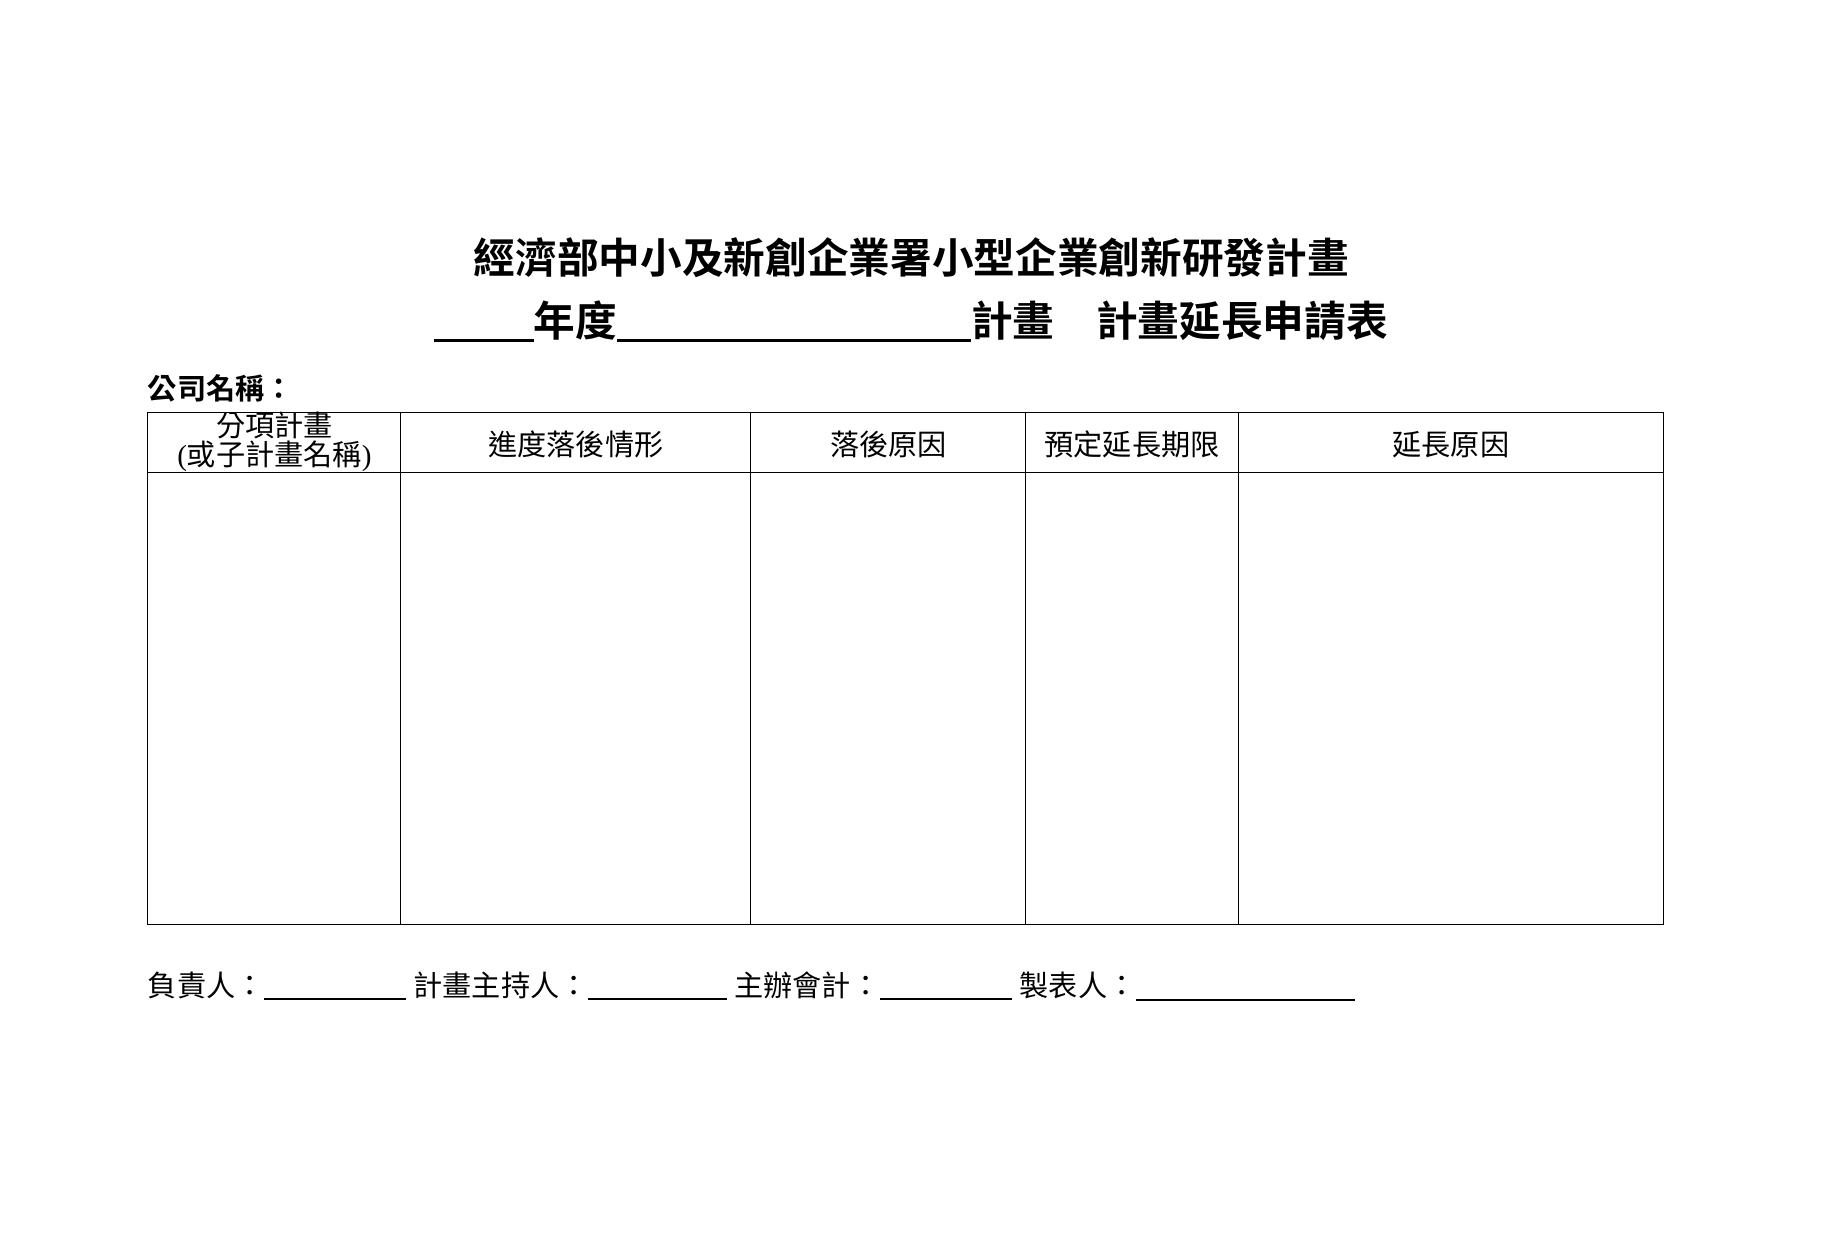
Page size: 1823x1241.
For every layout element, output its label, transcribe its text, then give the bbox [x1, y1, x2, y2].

table_header 延長原因 [1239, 413, 1663, 472]
table_cell [401, 873, 750, 924]
table_cell [751, 473, 1025, 822]
table_cell [401, 822, 750, 873]
table_cell [1026, 873, 1238, 924]
table_cell [148, 473, 400, 924]
table_cell [401, 473, 750, 822]
table_header 分項計畫 (或子計畫名稱) [148, 413, 400, 472]
table_cell [1239, 873, 1663, 924]
text 經濟部中小及新創企業署小型企業創新研發計畫 [148, 214, 1675, 276]
table_cell [1239, 473, 1663, 822]
table_cell [751, 873, 1025, 924]
table_header 預定延長期限 [1026, 413, 1238, 472]
table_cell [751, 822, 1025, 873]
text 負責人： 計畫主持人： 主辦會計： 製表人： [148, 963, 1587, 1005]
table_header 落後原因 [751, 413, 1025, 472]
table_cell [1026, 822, 1238, 873]
text 年度 計畫 計畫延長申請表 [148, 276, 1673, 339]
table_cell [1026, 473, 1238, 822]
text 公司名稱： [148, 351, 1675, 412]
table_header 進度落後情形 [401, 413, 750, 472]
table_cell [1239, 822, 1663, 873]
